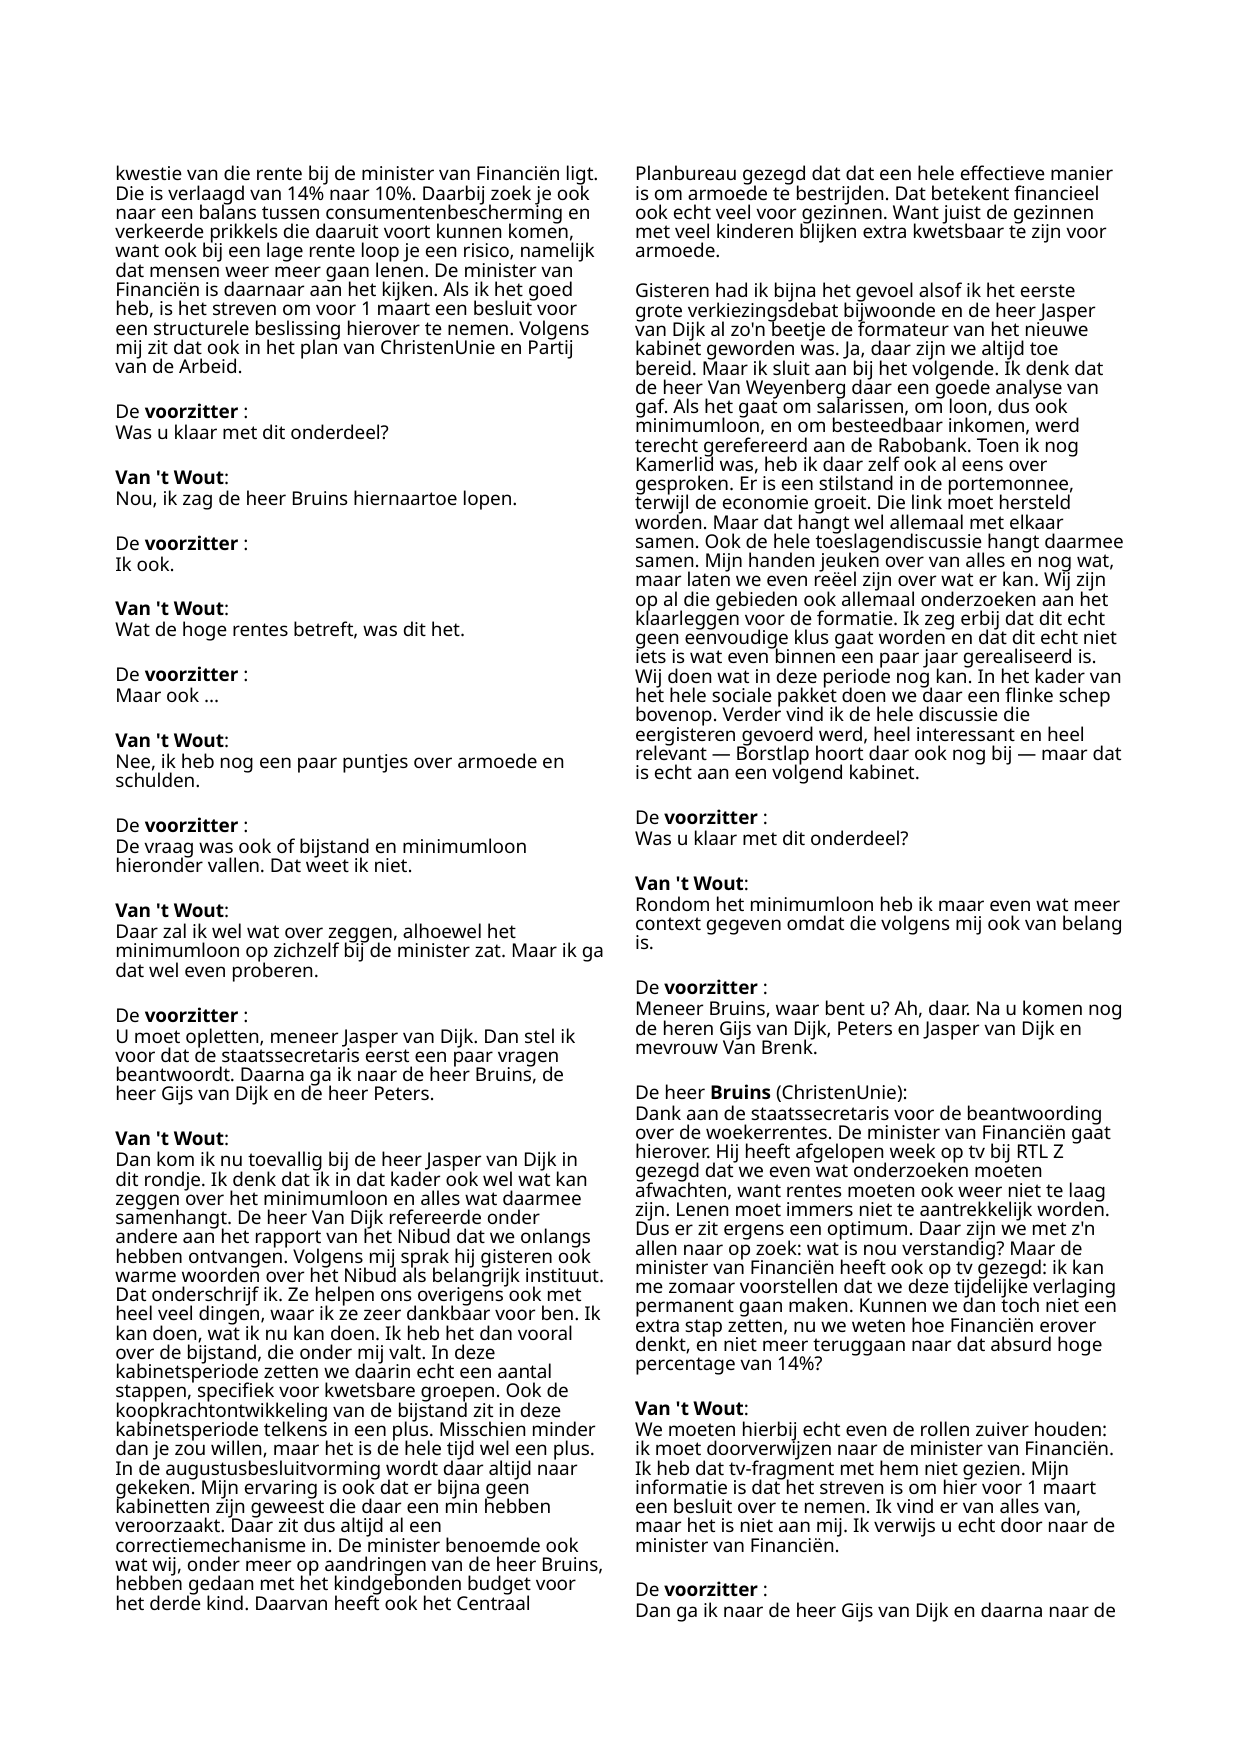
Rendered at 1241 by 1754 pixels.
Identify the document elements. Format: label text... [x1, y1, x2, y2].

text Van 't Wout: [635, 870, 1125, 896]
text We moeten hierbij echt even de rollen zuiver houden: ik moet doorverwijzen naar de minister van Financiën. Ik heb dat tv-fragment met hem niet gezien. Mijn informatie is dat het streven is om hier voor 1 maart een besluit over te nemen. Ik vind er van alles van, maar het is niet aan mij. Ik verwijs u echt door naar de minister van Financiën. [635, 1421, 1125, 1556]
text De vraag was ook of bijstand en minimumloon hieronder vallen. Dat weet ik niet. [115, 838, 605, 877]
text Dank aan de staatssecretaris voor de beantwoording over de woekerrentes. De minister van Financiën gaat hierover. Hij heeft afgelopen week op tv bij RTL Z gezegd dat we even wat onderzoeken moeten afwachten, want rentes moeten ook weer niet te laag zijn. Lenen moet immers niet te aantrekkelijk worden. Dus er zit ergens een optimum. Daar zijn we met z'n allen naar op zoek: wat is nou verstandig? Maar de minister van Financiën heeft ook op tv gezegd: ik kan me zomaar voorstellen dat we deze tijdelijke verlaging permanent gaan maken. Kunnen we dan toch niet een extra stap zetten, nu we weten hoe Financiën erover denkt, en niet meer teruggaan naar dat absurd hoge percentage van 14%? [635, 1104, 1125, 1374]
text Van 't Wout: [115, 897, 605, 923]
text Was u klaar met dit onderdeel? [635, 830, 1125, 849]
text De voorzitter : [635, 974, 1125, 1000]
text kwestie van die rente bij de minister van Financiën ligt. Die is verlaagd van 14% naar 10%. Daarbij zoek je ook naar een balans tussen consumentenbescherming en verkeerde prikkels die daaruit voort kunnen komen, want ook bij een lage rente loop je een risico, namelijk dat mensen weer meer gaan lenen. De minister van Financiën is daarnaar aan het kijken. Als ik het goed heb, is het streven om voor 1 maart een besluit voor een structurele beslissing hierover te nemen. Volgens mij zit dat ook in het plan van ChristenUnie en Partij van de Arbeid. [115, 165, 605, 377]
text Was u klaar met dit onderdeel? [115, 424, 605, 443]
text Meneer Bruins, waar bent u? Ah, daar. Na u komen nog de heren Gijs van Dijk, Peters en Jasper van Dijk en mevrouw Van Brenk. [635, 1000, 1125, 1058]
text Van 't Wout: [115, 464, 605, 490]
text De voorzitter : [115, 812, 605, 838]
text De voorzitter : [115, 1002, 605, 1028]
text Gisteren had ik bijna het gevoel alsof ik het eerste grote verkiezingsdebat bijwoonde en de heer Jasper van Dijk al zo'n beetje de formateur van het nieuwe kabinet geworden was. Ja, daar zijn we altijd toe bereid. Maar ik sluit aan bij het volgende. Ik denk dat de heer Van Weyenberg daar een goede analyse van gaf. Als het gaat om salarissen, om loon, dus ook minimumloon, en om besteedbaar inkomen, werd terecht gerefereerd aan de Rabobank. Toen ik nog Kamerlid was, heb ik daar zelf ook al eens over gesproken. Er is een stilstand in de portemonnee, terwijl de economie groeit. Die link moet hersteld worden. Maar dat hangt wel allemaal met elkaar samen. Ook de hele toeslagendiscussie hangt daarmee samen. Mijn handen jeuken over van alles en nog wat, maar laten we even reëel zijn over wat er kan. Wij zijn op al die gebieden ook allemaal onderzoeken aan het klaarleggen voor de formatie. Ik zeg erbij dat dit echt geen eenvoudige klus gaat worden en dat dit echt niet iets is wat even binnen een paar jaar gerealiseerd is. Wij doen wat in deze periode nog kan. In het kader van het hele sociale pakket doen we daar een flinke schep bovenop. Verder vind ik de hele discussie die eergisteren gevoerd werd, heel interessant en heel relevant — Borstlap hoort daar ook nog bij — maar dat is echt aan een volgend kabinet. [635, 282, 1125, 783]
text Dan kom ik nu toevallig bij de heer Jasper van Dijk in dit rondje. Ik denk dat ik in dat kader ook wel wat kan zeggen over het minimumloon en alles wat daarmee samenhangt. De heer Van Dijk refereerde onder andere aan het rapport van het Nibud dat we onlangs hebben ontvangen. Volgens mij sprak hij gisteren ook warme woorden over het Nibud als belangrijk instituut. Dat onderschrijf ik. Ze helpen ons overigens ook met heel veel dingen, waar ik ze zeer dankbaar voor ben. Ik kan doen, wat ik nu kan doen. Ik heb het dan vooral over de bijstand, die onder mij valt. In deze kabinetsperiode zetten we daarin echt een aantal stappen, specifiek voor kwetsbare groepen. Ook de koopkrachtontwikkeling van de bijstand zit in deze kabinetsperiode telkens in een plus. Misschien minder dan je zou willen, maar het is de hele tijd wel een plus. In de augustusbesluitvorming wordt daar altijd naar gekeken. Mijn ervaring is ook dat er bijna geen kabinetten zijn geweest die daar een min hebben veroorzaakt. Daar zit dus altijd al een correctiemechanisme in. De minister benoemde ook wat wij, onder meer op aandringen van de heer Bruins, hebben gedaan met het kindgebonden budget voor het derde kind. Daarvan heeft ook het Centraal [115, 1151, 605, 1614]
text Wat de hoge rentes betreft, was dit het. [115, 621, 605, 641]
text Rondom het minimumloon heb ik maar even wat meer context gegeven omdat die volgens mij ook van belang is. [635, 896, 1125, 954]
text Van 't Wout: [115, 596, 605, 621]
text De voorzitter : [635, 804, 1125, 830]
text Dan ga ik naar de heer Gijs van Dijk en daarna naar de [635, 1602, 1125, 1622]
text De voorzitter : [115, 398, 605, 424]
text Ik ook. [115, 556, 605, 575]
text Nou, ik zag de heer Bruins hiernaartoe lopen. [115, 490, 605, 509]
text Nee, ik heb nog een paar puntjes over armoede en schulden. [115, 753, 605, 792]
text Van 't Wout: [115, 1126, 605, 1151]
text De voorzitter : [635, 1577, 1125, 1602]
text Van 't Wout: [115, 727, 605, 753]
text De voorzitter : [115, 661, 605, 687]
text Van 't Wout: [635, 1395, 1125, 1421]
text De heer Bruins (ChristenUnie): [635, 1079, 1125, 1104]
text U moet opletten, meneer Jasper van Dijk. Dan stel ik voor dat de staatssecretaris eerst een paar vragen beantwoordt. Daarna ga ik naar de heer Bruins, de heer Gijs van Dijk en de heer Peters. [115, 1028, 605, 1105]
text De voorzitter : [115, 530, 605, 556]
text Maar ook ... [115, 687, 605, 706]
text Daar zal ik wel wat over zeggen, alhoewel het minimumloon op zichzelf bij de minister zat. Maar ik ga dat wel even proberen. [115, 923, 605, 981]
text Planbureau gezegd dat dat een hele effectieve manier is om armoede te bestrijden. Dat betekent financieel ook echt veel voor gezinnen. Want juist de gezinnen met veel kinderen blijken extra kwetsbaar te zijn voor armoede. [635, 165, 1125, 262]
